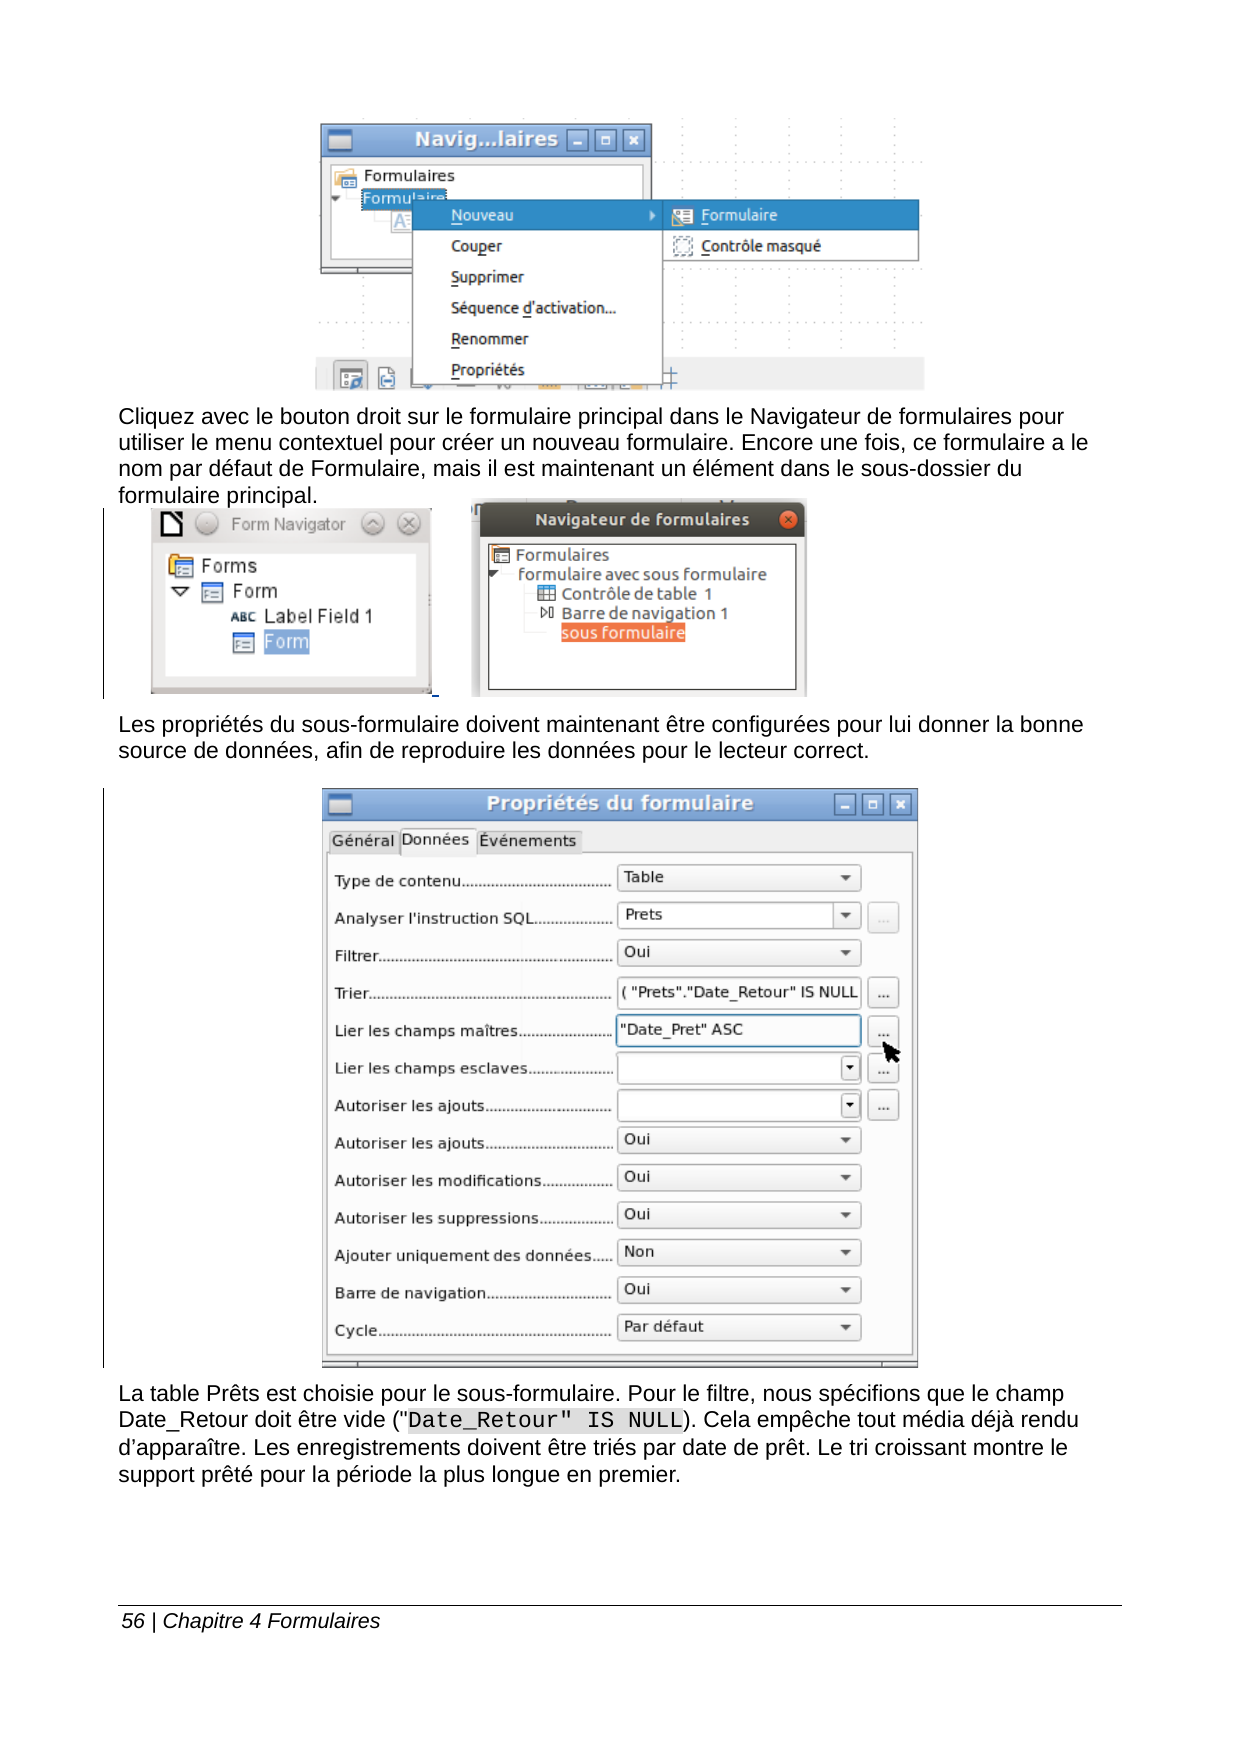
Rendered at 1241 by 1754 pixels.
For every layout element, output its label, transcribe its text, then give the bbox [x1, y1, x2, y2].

picture [150, 508, 432, 694]
text Cliquez avec le bouton droit sur le formulaire principal dans le Navigateur de formulaires pour utiliser le menu contextuel pour créer un nouveau formulaire. Encore une fois, ce formulaire a le nom par défaut de Formulaire, mais il est maintenant un élément dans le sous-dossier du formulaire principal. [118, 403, 1122, 508]
picture [471, 498, 808, 697]
text Les propriétés du sous-formulaire doivent maintenant être configurées pour lui donner la bonne source de données, afin de reproduire les données pour le lecteur correct. [118, 711, 1122, 764]
text La table Prêts est choisie pour le sous-formulaire. Pour le filtre, nous spécifions que le champ Date_Retour doit être vide ("Date_Retour" IS NULL). Cela empêche tout média déjà rendu d’apparaître. Les enregistrements doivent être triés par date de prêt. Le tri croissant montre le support prêté pour la période la plus longue en premier. [118, 1379, 1122, 1487]
